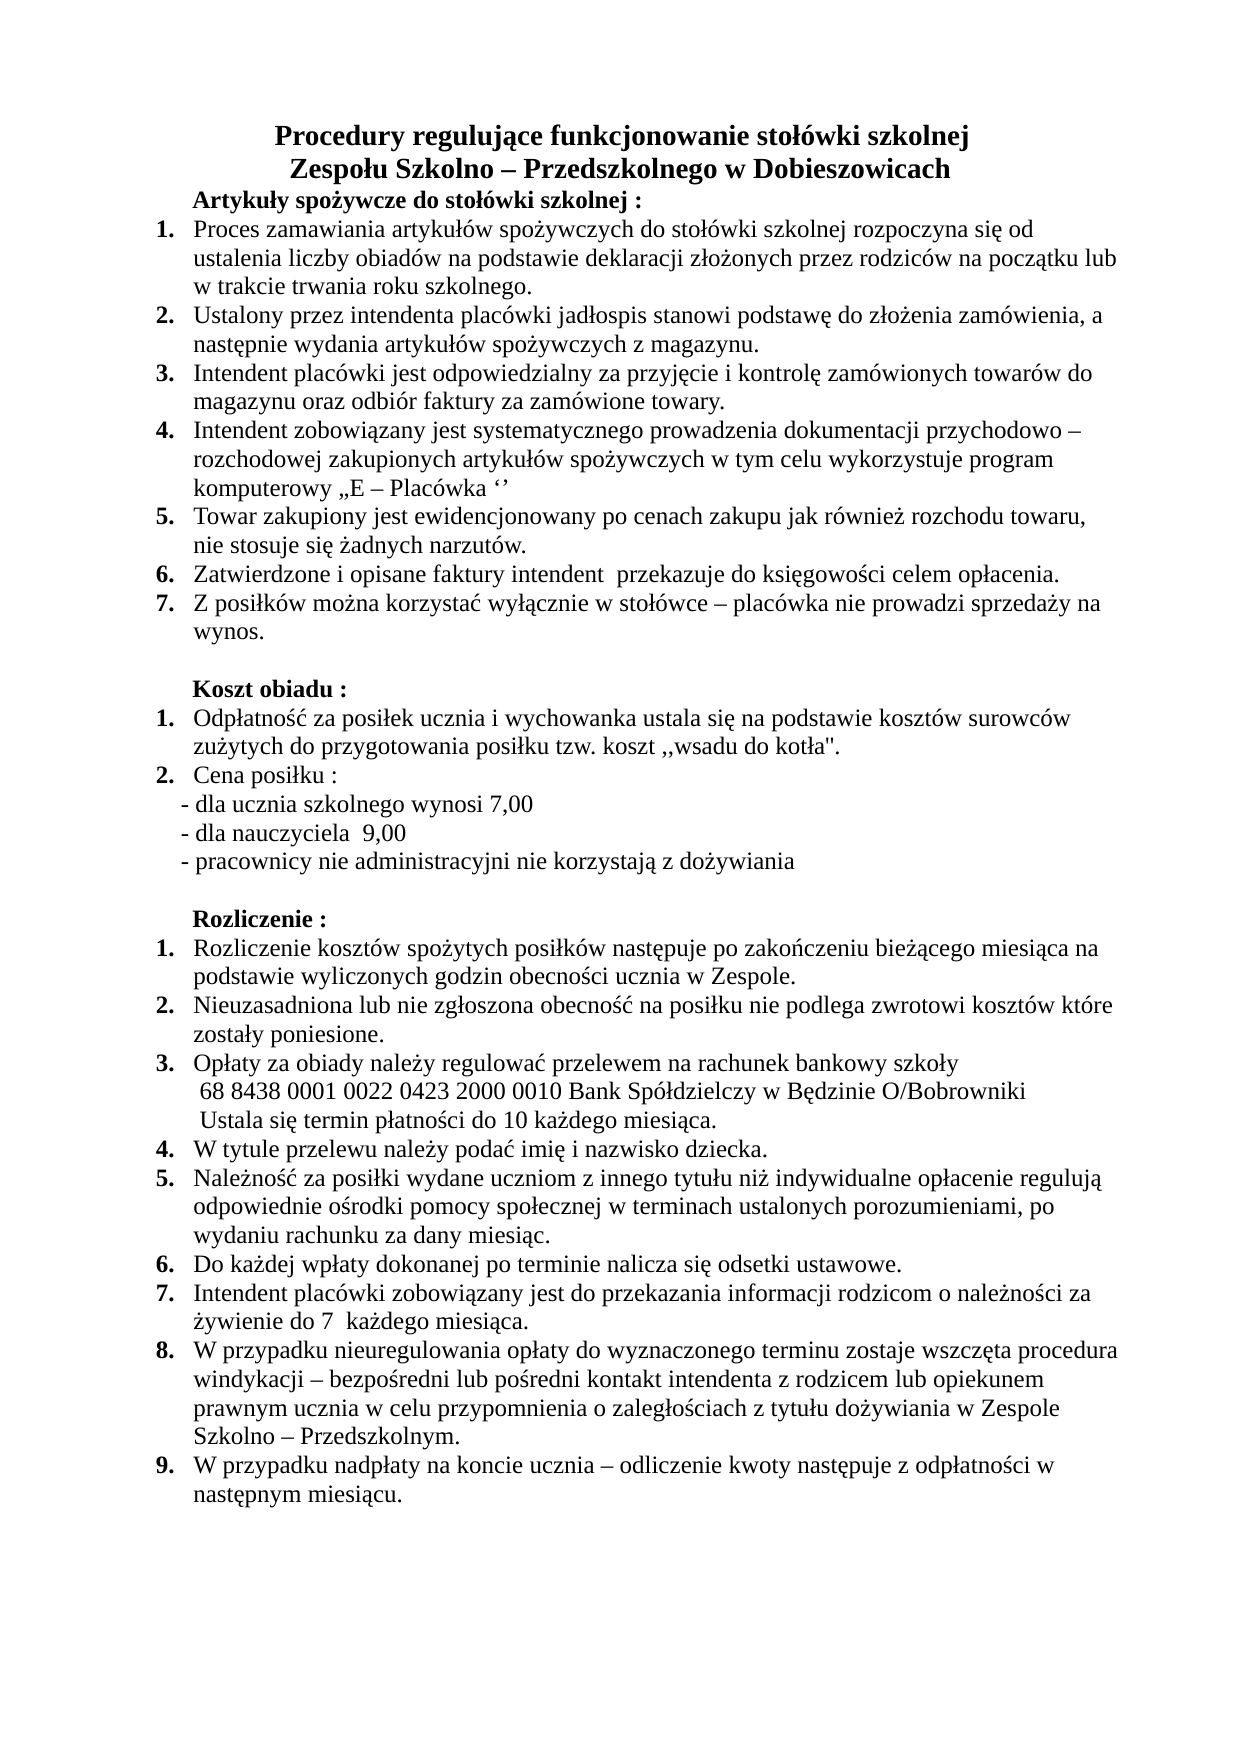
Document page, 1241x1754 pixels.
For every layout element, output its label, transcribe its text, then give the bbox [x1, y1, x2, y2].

list Opłaty za obiady należy regulować przelewem na rachunek bankowy szkoły [156, 1048, 1122, 1076]
text - dla ucznia szkolnego wynosi 7,00 [118, 789, 1122, 818]
text Koszt obiadu : [118, 674, 1122, 703]
text - pracownicy nie administracyjni nie korzystają z dożywiania [118, 846, 1122, 875]
list Cena posiłku : [156, 760, 1122, 789]
text Artykuły spożywcze do stołówki szkolnej : [118, 185, 1122, 214]
list Proces zamawiania artykułów spożywczych do stołówki szkolnej rozpoczyna się od ustalenia liczby obiadów na podstawie deklaracji złożonych przez rodziców na początku lub w trakcie trwania roku szkolnego. [156, 214, 1122, 300]
text 68 8438 0001 0022 0423 2000 0010 Bank Spółdzielczy w Będzinie O/Bobrowniki [118, 1076, 1122, 1105]
text Zespołu Szkolno – Przedszkolnego w Dobieszowicach [118, 152, 1122, 185]
list Intendent placówki jest odpowiedzialny za przyjęcie i kontrolę zamówionych towarów do magazynu oraz odbiór faktury za zamówione towary. [156, 358, 1122, 415]
list Zatwierdzone i opisane faktury intendent przekazuje do księgowości celem opłacenia. [156, 559, 1122, 588]
text - dla nauczyciela 9,00 [118, 818, 1122, 846]
list Towar zakupiony jest ewidencjonowany po cenach zakupu jak również rozchodu towaru, nie stosuje się żadnych narzutów. [156, 501, 1122, 559]
list Nieuzasadniona lub nie zgłoszona obecność na posiłku nie podlega zwrotowi kosztów które zostały poniesione. [156, 990, 1122, 1048]
list Ustalony przez intendenta placówki jadłospis stanowi podstawę do złożenia zamówienia, a następnie wydania artykułów spożywczych z magazynu. [156, 300, 1122, 358]
list Należność za posiłki wydane uczniom z innego tytułu niż indywidualne opłacenie regulują odpowiednie ośrodki pomocy społecznej w terminach ustalonych porozumieniami, po wydaniu rachunku za dany miesiąc. [156, 1163, 1122, 1249]
list Intendent zobowiązany jest systematycznego prowadzenia dokumentacji przychodowo – rozchodowej zakupionych artykułów spożywczych w tym celu wykorzystuje program komputerowy „E – Placówka ‘’ [156, 415, 1122, 501]
list Rozliczenie kosztów spożytych posiłków następuje po zakończeniu bieżącego miesiąca na podstawie wyliczonych godzin obecności ucznia w Zespole. [156, 933, 1122, 990]
list W przypadku nadpłaty na koncie ucznia – odliczenie kwoty następuje z odpłatności w następnym miesiącu. [156, 1450, 1122, 1508]
list Do każdej wpłaty dokonanej po terminie nalicza się odsetki ustawowe. [156, 1249, 1122, 1278]
list Odpłatność za posiłek ucznia i wychowanka ustala się na podstawie kosztów surowców zużytych do przygotowania posiłku tzw. koszt ,,wsadu do kotła''. [156, 703, 1122, 760]
list W tytule przelewu należy podać imię i nazwisko dziecka. [156, 1134, 1122, 1163]
list Intendent placówki zobowiązany jest do przekazania informacji rodzicom o należności za żywienie do 7 każdego miesiąca. [156, 1278, 1122, 1335]
list Z posiłków można korzystać wyłącznie w stołówce – placówka nie prowadzi sprzedaży na wynos. [156, 588, 1122, 645]
text Rozliczenie : [118, 904, 1122, 933]
text Ustala się termin płatności do 10 każdego miesiąca. [118, 1105, 1122, 1134]
list W przypadku nieuregulowania opłaty do wyznaczonego terminu zostaje wszczęta procedura windykacji – bezpośredni lub pośredni kontakt intendenta z rodzicem lub opiekunem prawnym ucznia w celu przypomnienia o zaległościach z tytułu dożywiania w Zespole Szkolno – Przedszkolnym. [156, 1335, 1122, 1450]
text Procedury regulujące funkcjonowanie stołówki szkolnej [118, 118, 1122, 152]
